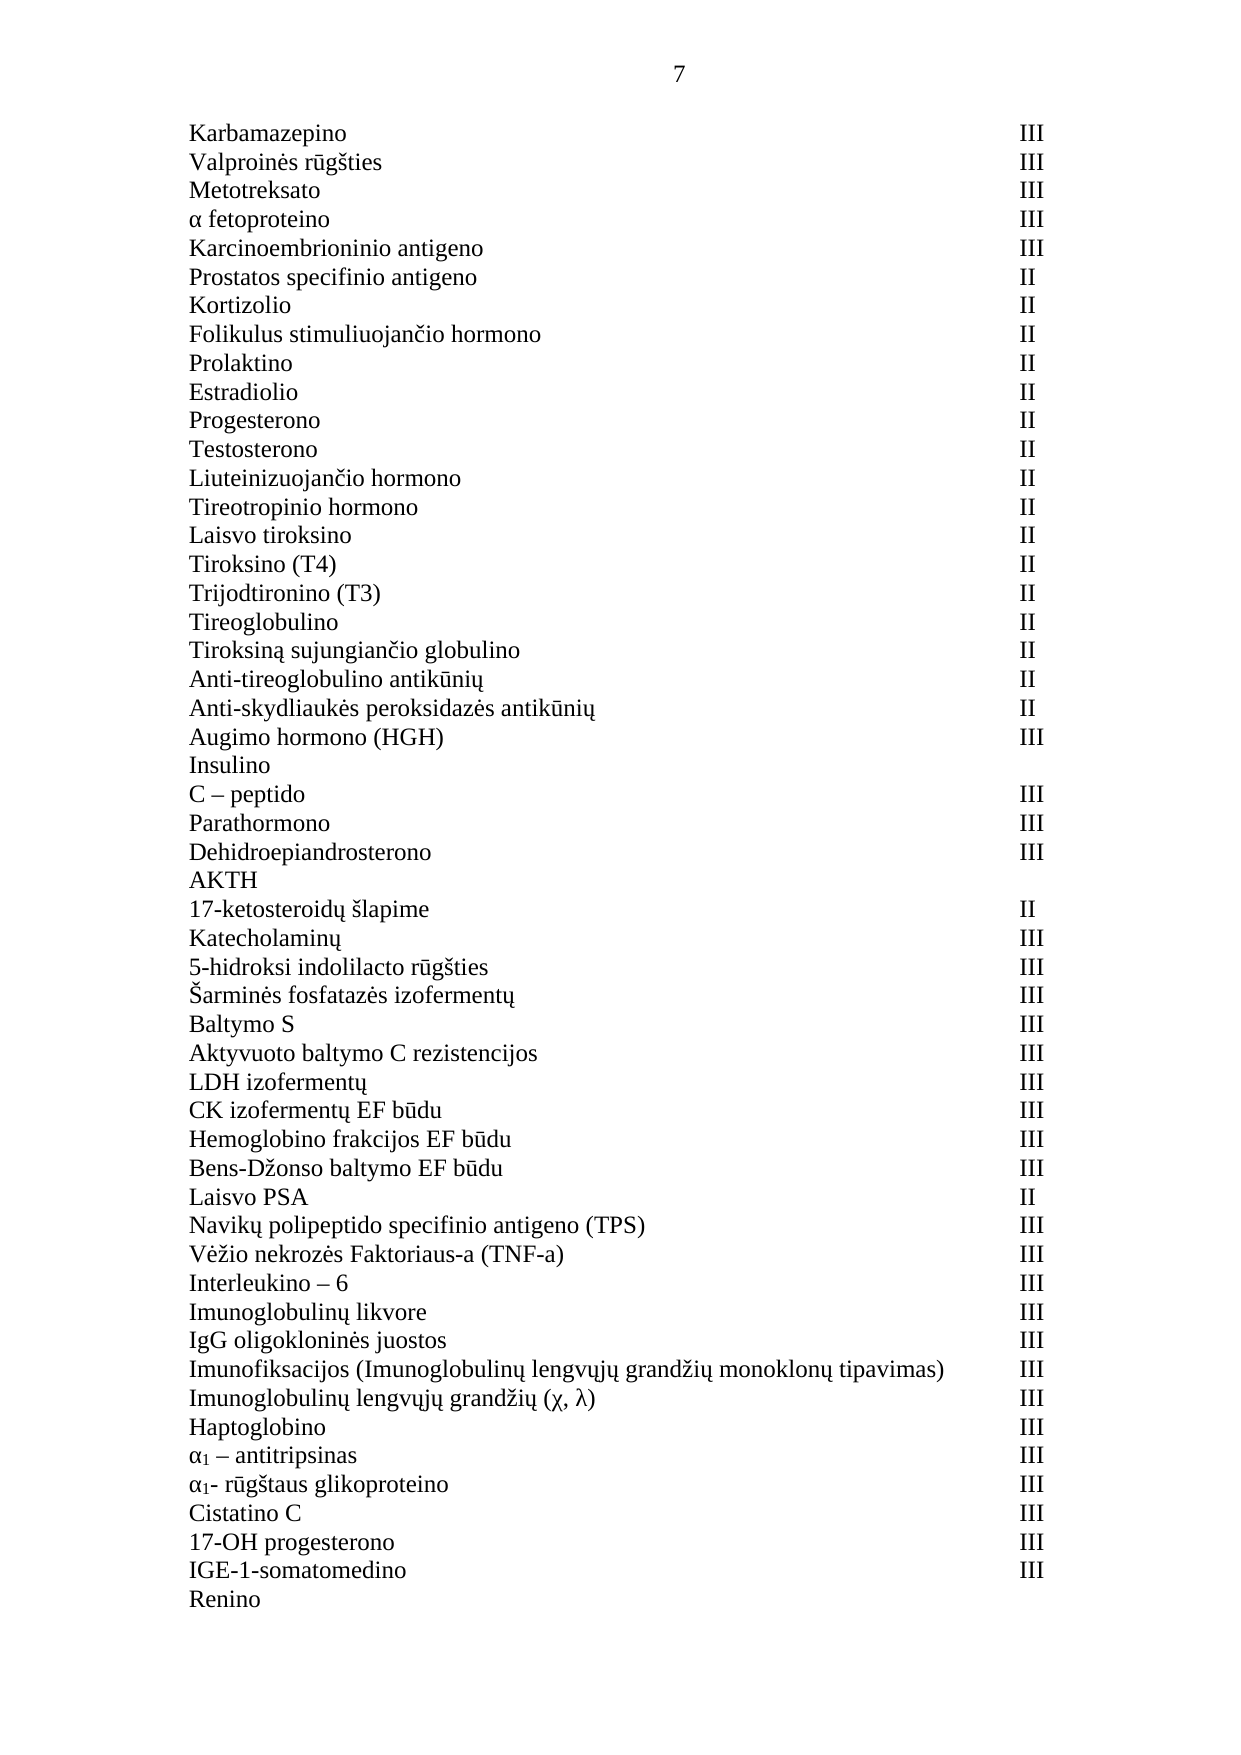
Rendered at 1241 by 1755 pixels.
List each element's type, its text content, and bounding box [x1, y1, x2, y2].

table_cell III [1008, 1268, 1181, 1297]
table_cell Renino [177, 1584, 1008, 1613]
table_cell II [1008, 434, 1181, 463]
table_cell III [1008, 1412, 1181, 1441]
table_cell Haptoglobino [177, 1412, 1008, 1441]
table_cell III [1008, 1556, 1181, 1584]
table_cell Parathormono [177, 808, 1008, 837]
table_cell III [1008, 722, 1181, 751]
table_cell II [1008, 262, 1181, 291]
table_cell Testosterono [177, 434, 1008, 463]
table_cell [1008, 751, 1181, 779]
table_cell Aktyvuoto baltymo C rezistencijos [177, 1038, 1008, 1067]
table_cell Anti-tireoglobulino antikūnių [177, 664, 1008, 693]
table_cell Folikulus stimuliuojančio hormono [177, 319, 1008, 348]
table_cell Insulino [177, 751, 1008, 779]
table_cell IGE-1-somatomedino [177, 1556, 1008, 1584]
table_cell II [1008, 406, 1181, 434]
table_cell Tireotropinio hormono [177, 492, 1008, 521]
table_cell Kortizolio [177, 291, 1008, 319]
table_cell Dehidroepiandrosterono [177, 837, 1008, 866]
table_cell III [1008, 176, 1181, 204]
table_cell AKTH [177, 866, 1008, 894]
table_cell III [1008, 1354, 1181, 1383]
table_cell III [1008, 1297, 1181, 1326]
table_cell Liuteinizuojančio hormono [177, 463, 1008, 492]
table_cell II [1008, 348, 1181, 377]
table_cell α1 – antitripsinas [177, 1441, 1008, 1469]
table_cell α1- rūgštaus glikoproteino [177, 1469, 1008, 1498]
table_cell II [1008, 578, 1181, 607]
table_cell Tiroksiną sujungiančio globulino [177, 636, 1008, 664]
table_cell III [1008, 1038, 1181, 1067]
table_cell III [1008, 1067, 1181, 1096]
table_cell III [1008, 204, 1181, 233]
table_cell III [1008, 837, 1181, 866]
table_cell CK izofermentų EF būdu [177, 1096, 1008, 1124]
table_cell Prostatos specifinio antigeno [177, 262, 1008, 291]
table_cell III [1008, 118, 1181, 147]
table_cell II [1008, 291, 1181, 319]
table_cell II [1008, 377, 1181, 406]
table_cell II [1008, 549, 1181, 578]
table_cell II [1008, 664, 1181, 693]
table_cell II [1008, 463, 1181, 492]
table_cell III [1008, 952, 1181, 981]
table_cell Imunofiksacijos (Imunoglobulinų lengvųjų grandžių monoklonų tipavimas) [177, 1354, 1008, 1383]
table_cell III [1008, 1153, 1181, 1182]
table_cell II [1008, 636, 1181, 664]
table_cell Karbamazepino [177, 118, 1008, 147]
table_cell II [1008, 319, 1181, 348]
table_cell Valproinės rūgšties [177, 147, 1008, 176]
table_cell III [1008, 1326, 1181, 1354]
table_cell III [1008, 1239, 1181, 1268]
table_cell Interleukino – 6 [177, 1268, 1008, 1297]
table_cell II [1008, 521, 1181, 549]
table_cell III [1008, 808, 1181, 837]
table_cell Karcinoembrioninio antigeno [177, 233, 1008, 262]
table_cell Hemoglobino frakcijos EF būdu [177, 1124, 1008, 1153]
table_cell III [1008, 1498, 1181, 1527]
table_cell III [1008, 923, 1181, 952]
table_cell Imunoglobulinų likvore [177, 1297, 1008, 1326]
table_cell LDH izofermentų [177, 1067, 1008, 1096]
table_cell Cistatino C [177, 1498, 1008, 1527]
table_cell Estradiolio [177, 377, 1008, 406]
table_cell II [1008, 1182, 1181, 1211]
table_cell Progesterono [177, 406, 1008, 434]
table_cell Katecholaminų [177, 923, 1008, 952]
table_cell II [1008, 607, 1181, 636]
table_cell Bens-Džonso baltymo EF būdu [177, 1153, 1008, 1182]
table_cell III [1008, 1124, 1181, 1153]
table_cell Trijodtironino (T3) [177, 578, 1008, 607]
table_cell III [1008, 1441, 1181, 1469]
table_cell Vėžio nekrozės Faktoriaus-a (TNF-a) [177, 1239, 1008, 1268]
table_cell III [1008, 147, 1181, 176]
table_cell III [1008, 1383, 1181, 1412]
table_cell III [1008, 1009, 1181, 1038]
table_cell Imunoglobulinų lengvųjų grandžių (χ, λ) [177, 1383, 1008, 1412]
table_cell III [1008, 1469, 1181, 1498]
table_cell III [1008, 981, 1181, 1009]
table_cell III [1008, 1096, 1181, 1124]
table_cell Navikų polipeptido specifinio antigeno (TPS) [177, 1211, 1008, 1239]
table_cell Augimo hormono (HGH) [177, 722, 1008, 751]
table_cell Tiroksino (T4) [177, 549, 1008, 578]
table_cell Tireoglobulino [177, 607, 1008, 636]
table_cell II [1008, 894, 1181, 923]
table_cell III [1008, 779, 1181, 808]
table_cell Prolaktino [177, 348, 1008, 377]
table_cell IgG oligokloninės juostos [177, 1326, 1008, 1354]
table_cell 5-hidroksi indolilacto rūgšties [177, 952, 1008, 981]
table_cell II [1008, 693, 1181, 722]
table_cell Šarminės fosfatazės izofermentų [177, 981, 1008, 1009]
table_cell III [1008, 1211, 1181, 1239]
table_cell Metotreksato [177, 176, 1008, 204]
table_cell 17-ketosteroidų šlapime [177, 894, 1008, 923]
table_cell Laisvo tiroksino [177, 521, 1008, 549]
table_cell 17-OH progesterono [177, 1527, 1008, 1556]
table_cell Baltymo S [177, 1009, 1008, 1038]
table_cell C – peptido [177, 779, 1008, 808]
table_cell Laisvo PSA [177, 1182, 1008, 1211]
table_cell III [1008, 233, 1181, 262]
table_cell [1008, 1584, 1181, 1613]
table_cell III [1008, 1527, 1181, 1556]
table_cell [1008, 866, 1181, 894]
table_cell Anti-skydliaukės peroksidazės antikūnių [177, 693, 1008, 722]
table_cell α fetoproteino [177, 204, 1008, 233]
table_cell II [1008, 492, 1181, 521]
